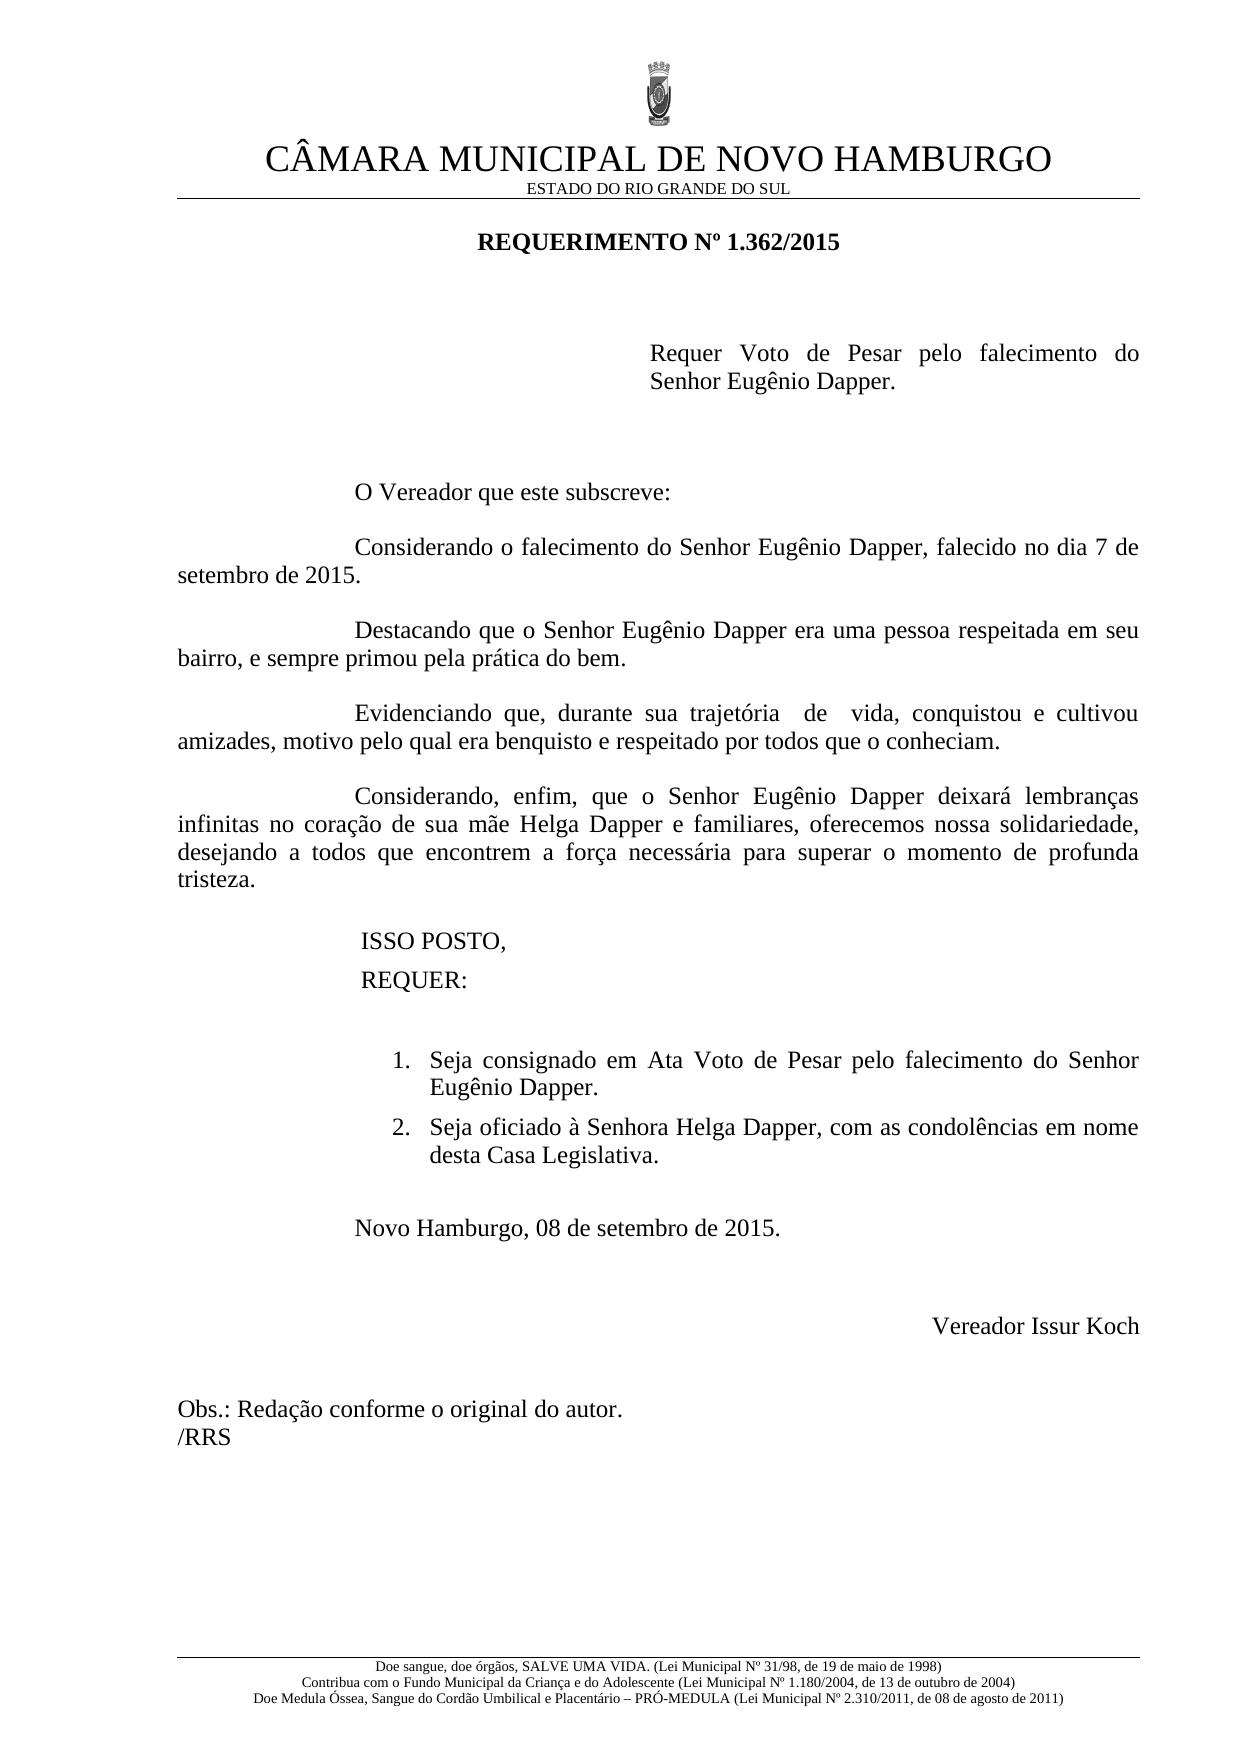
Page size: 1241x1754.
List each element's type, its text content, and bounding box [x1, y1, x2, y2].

text O Vereador que este subscreve: [177, 478, 1140, 505]
text Obs.: Redação conforme o original do autor. [177, 1396, 1140, 1423]
text Considerando, enfim, que o Senhor Eugênio Dapper deixará lembranças infinitas no coração de sua mãe Helga Dapper e familiares, oferecemos nossa solidariedade, desejando a todos que encontrem a força necessária para superar o momento de profunda tristeza. [177, 782, 1140, 893]
text Novo Hamburgo, 08 de setembro de 2015. [177, 1214, 1140, 1242]
text ISSO POSTO, [177, 927, 1140, 955]
text REQUERIMENTO Nº 1.362/2015 [177, 228, 1140, 256]
text Considerando o falecimento do Senhor Eugênio Dapper, falecido no dia 7 de setembro de 2015. [177, 533, 1140, 588]
text Evidenciando que, durante sua trajetória de vida, conquistou e cultivou amizades, motivo pelo qual era benquisto e respeitado por todos que o conheciam. [177, 699, 1140, 755]
text /RRS [177, 1423, 1140, 1451]
text Destacando que o Senhor Eugênio Dapper era uma pessoa respeitada em seu bairro, e sempre primou pela prática do bem. [177, 616, 1140, 672]
list Seja oficiado à Senhora Helga Dapper, com as condolências em nome desta Casa Legislativa. [392, 1113, 1140, 1168]
text Requer Voto de Pesar pelo falecimento do Senhor Eugênio Dapper. [649, 339, 1140, 394]
list Seja consignado em Ata Voto de Pesar pelo falecimento do Senhor Eugênio Dapper. [392, 1046, 1140, 1101]
text REQUER: [177, 967, 1140, 994]
text Vereador Issur Koch [295, 1312, 1140, 1340]
